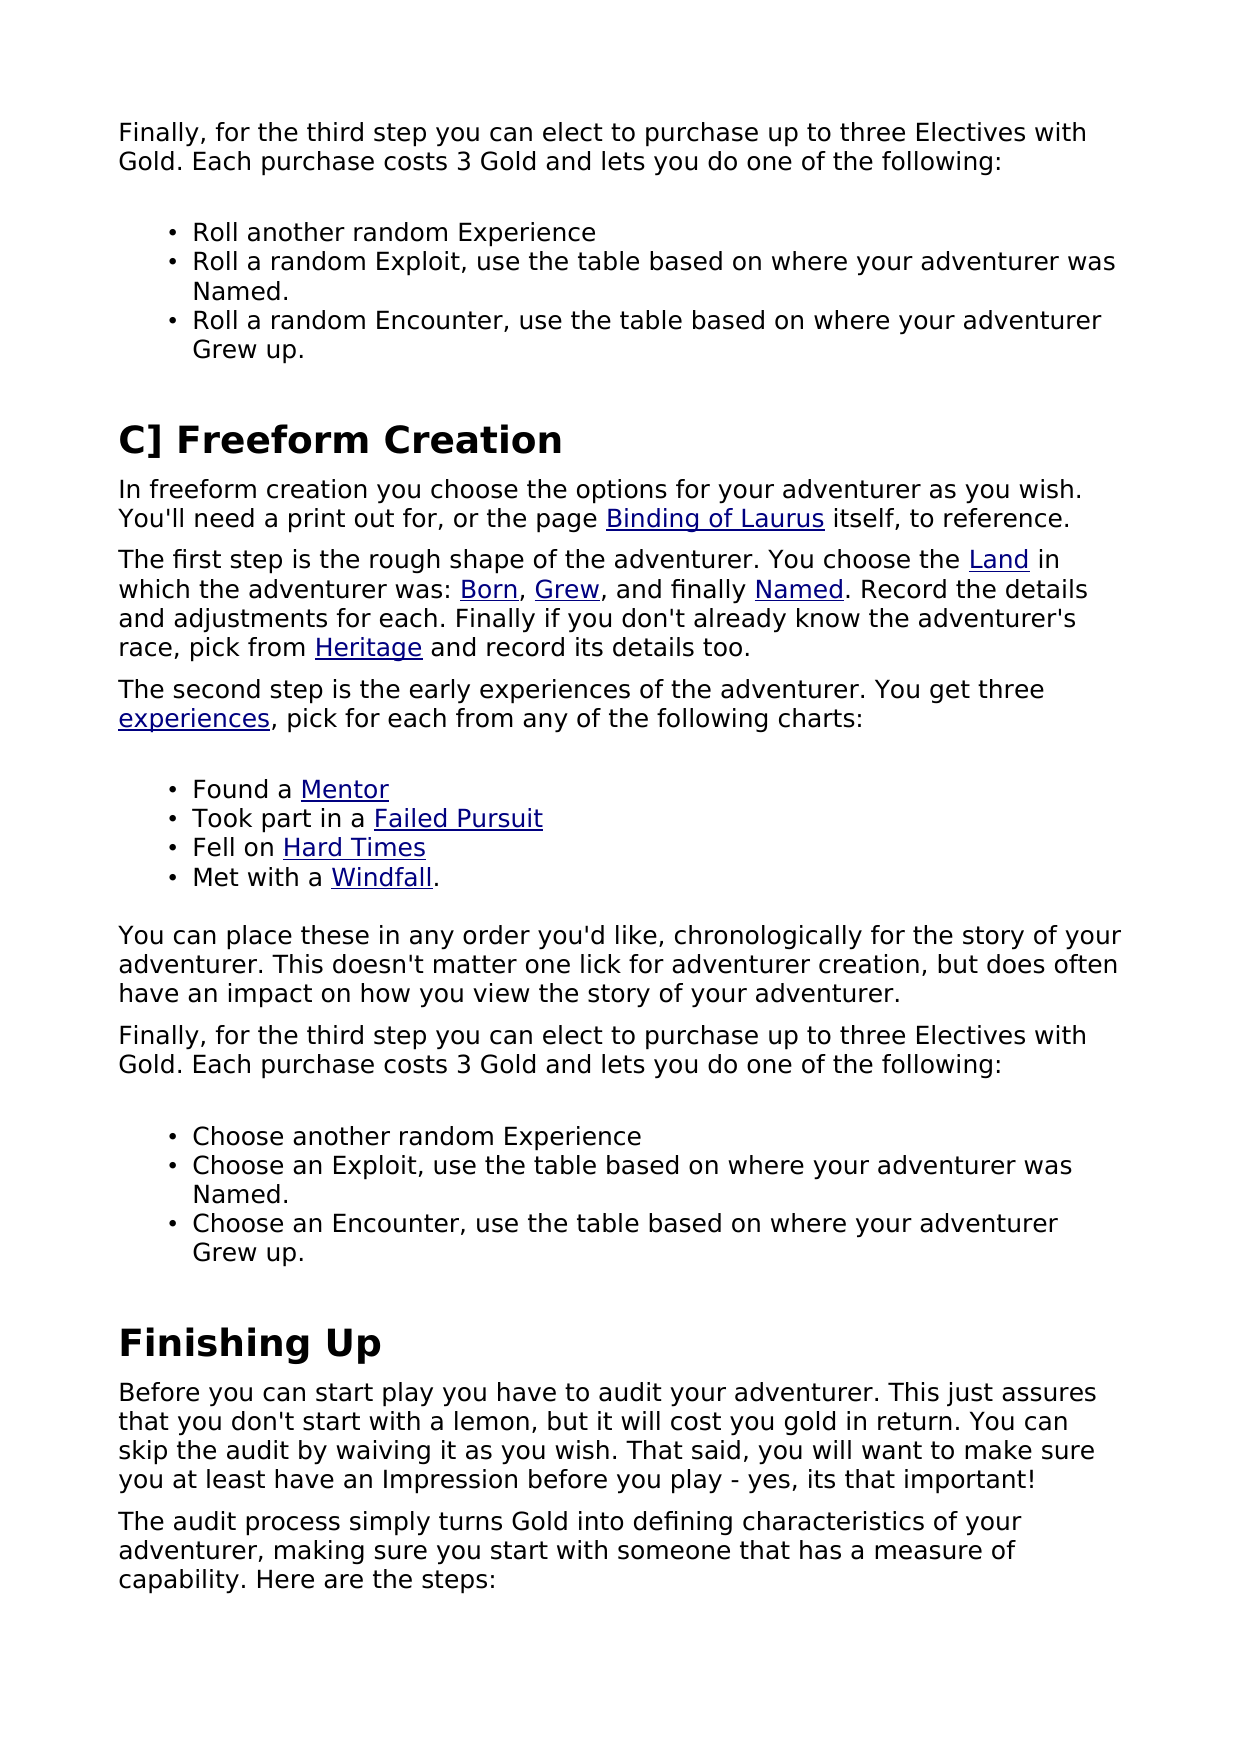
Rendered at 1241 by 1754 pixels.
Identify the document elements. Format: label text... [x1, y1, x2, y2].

subtitle Finishing Up [118, 1322, 1122, 1366]
text Finally, for the third step you can elect to purchase up to three Electives with Gold. Each purchase costs 3 Gold and lets you do one of the following: [118, 118, 1122, 176]
list Took part in a Failed Pursuit [177, 804, 1122, 833]
list Fell on Hard Times [177, 833, 1122, 863]
text In freeform creation you choose the options for your adventurer as you wish. You'll need a print out for, or the page Binding of Laurus itself, to reference. [118, 475, 1122, 533]
text The second step is the early experiences of the adventurer. You get three experiences, pick for each from any of the following charts: [118, 675, 1122, 733]
text Before you can start play you have to audit your adventurer. This just assures that you don't start with a lemon, but it will cost you gold in return. You can skip the audit by waiving it as you wish. That said, you will want to make sure you at least have an Impression before you play - yes, its that important! [118, 1378, 1122, 1495]
list Found a Mentor [177, 775, 1122, 804]
text The first step is the rough shape of the adventurer. You choose the Land in which the adventurer was: Born, Grew, and finally Named. Record the details and adjustments for each. Finally if you don't already know the adventurer's race, pick from Heritage and record its details too. [118, 546, 1122, 662]
text The audit process simply turns Gold into defining characteristics of your adventurer, making sure you start with someone that has a measure of capability. Here are the steps: [118, 1507, 1122, 1595]
subtitle C] Freeform Creation [118, 419, 1122, 462]
list Roll a random Encounter, use the table based on where your adventurer Grew up. [177, 306, 1122, 364]
list Choose another random Experience [177, 1122, 1122, 1151]
list Roll another random Experience [177, 218, 1122, 248]
list Choose an Encounter, use the table based on where your adventurer Grew up. [177, 1209, 1122, 1267]
text You can place these in any order you'd like, chronologically for the story of your adventurer. This doesn't matter one lick for adventurer creation, but does often have an impact on how you view the story of your adventurer. [118, 921, 1122, 1009]
list Met with a Windfall. [177, 863, 1122, 892]
text Finally, for the third step you can elect to purchase up to three Electives with Gold. Each purchase costs 3 Gold and lets you do one of the following: [118, 1021, 1122, 1080]
list Roll a random Exploit, use the table based on where your adventurer was Named. [177, 248, 1122, 306]
list Choose an Exploit, use the table based on where your adventurer was Named. [177, 1151, 1122, 1209]
